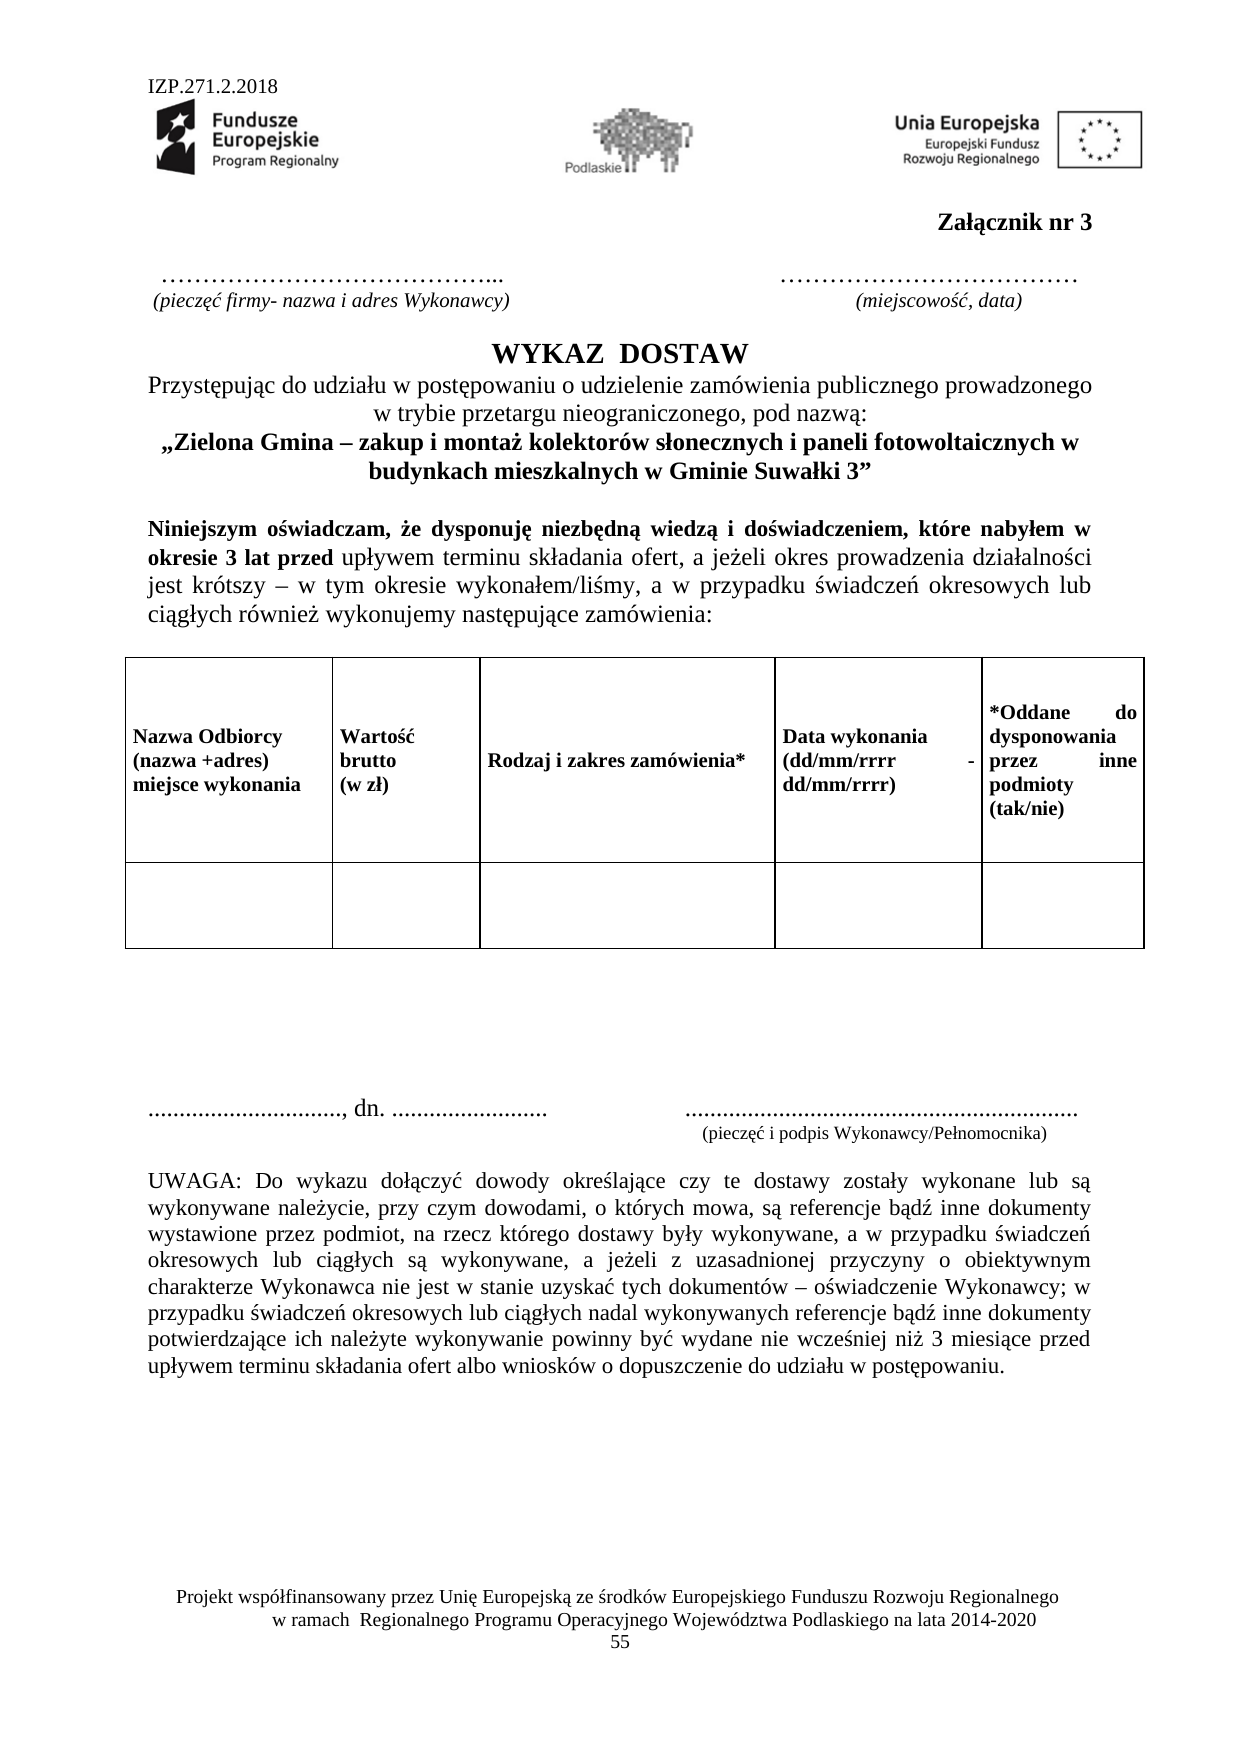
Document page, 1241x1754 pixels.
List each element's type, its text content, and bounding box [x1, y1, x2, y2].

table_header Nazwa Odbiorcy (nazwa +adres) miejsce wykonania [126, 658, 332, 862]
table_header *Oddane do dysponowania przez inne podmioty (tak/nie) [983, 658, 1143, 862]
table_cell [126, 863, 332, 948]
text ..............................., dn. ......................... ............................................................... [148, 1093, 1196, 1122]
text (pieczęć firmy- nazwa i adres Wykonawcy) (miejscowość, data) [148, 288, 1092, 312]
table_header Data wykonania (dd/mm/rrrr - dd/mm/rrrr) [776, 658, 981, 862]
table_cell [333, 863, 479, 948]
table_header Wartość brutto (w zł) [333, 658, 479, 862]
text WYKAZ DOSTAW [148, 336, 1092, 370]
table_header Rodzaj i zakres zamówienia* [481, 658, 774, 862]
table_cell [481, 863, 774, 948]
text UWAGA: Do wykazu dołączyć dowody określające czy te dostawy zostały wykonane lub są wykonywane należycie, przy czym dowodami, o których mowa, są referencje bądź inne dokumenty wystawione przez podmiot, na rzecz którego dostawy były wykonywane, a w przypadku świadczeń okresowych lub ciągłych są wykonywane, a jeżeli z uzasadnionej przyczyny o obiektywnym charakterze Wykonawca nie jest w stanie uzyskać tych dokumentów – oświadczenie Wykonawcy; w przypadku świadczeń okresowych lub ciągłych nadal wykonywanych referencje bądź inne dokumenty potwierdzające ich należyte wykonywanie powinny być wydane nie wcześniej niż 3 miesiące przed upływem terminu składania ofert albo wniosków o dopuszczenie do udziału w postępowaniu. [148, 1167, 1092, 1378]
table_cell [776, 863, 981, 948]
text Niniejszym oświadczam, że dysponuję niezbędną wiedzą i doświadczeniem, które nabyłem w okresie 3 lat przed upływem terminu składania ofert, a jeżeli okres prowadzenia działalności jest krótszy – w tym okresie wykonałem/liśmy, a w przypadku świadczeń okresowych lub ciągłych również wykonujemy następujące zamówienia: [148, 515, 1092, 628]
text Załącznik nr 3 [148, 207, 1092, 235]
table_cell [983, 863, 1143, 948]
text „Zielona Gmina – zakup i montaż kolektorów słonecznych i paneli fotowoltaicznych w budynkach mieszkalnych w Gminie Suwałki 3” [148, 427, 1092, 485]
text (pieczęć i podpis Wykonawcy/Pełnomocnika) [665, 1122, 1092, 1143]
text …………………………………... ……………………………… [148, 259, 1092, 288]
text Przystępując do udziału w postępowaniu o udzielenie zamówienia publicznego prowadzonego w trybie przetargu nieograniczonego, pod nazwą: [148, 370, 1092, 427]
